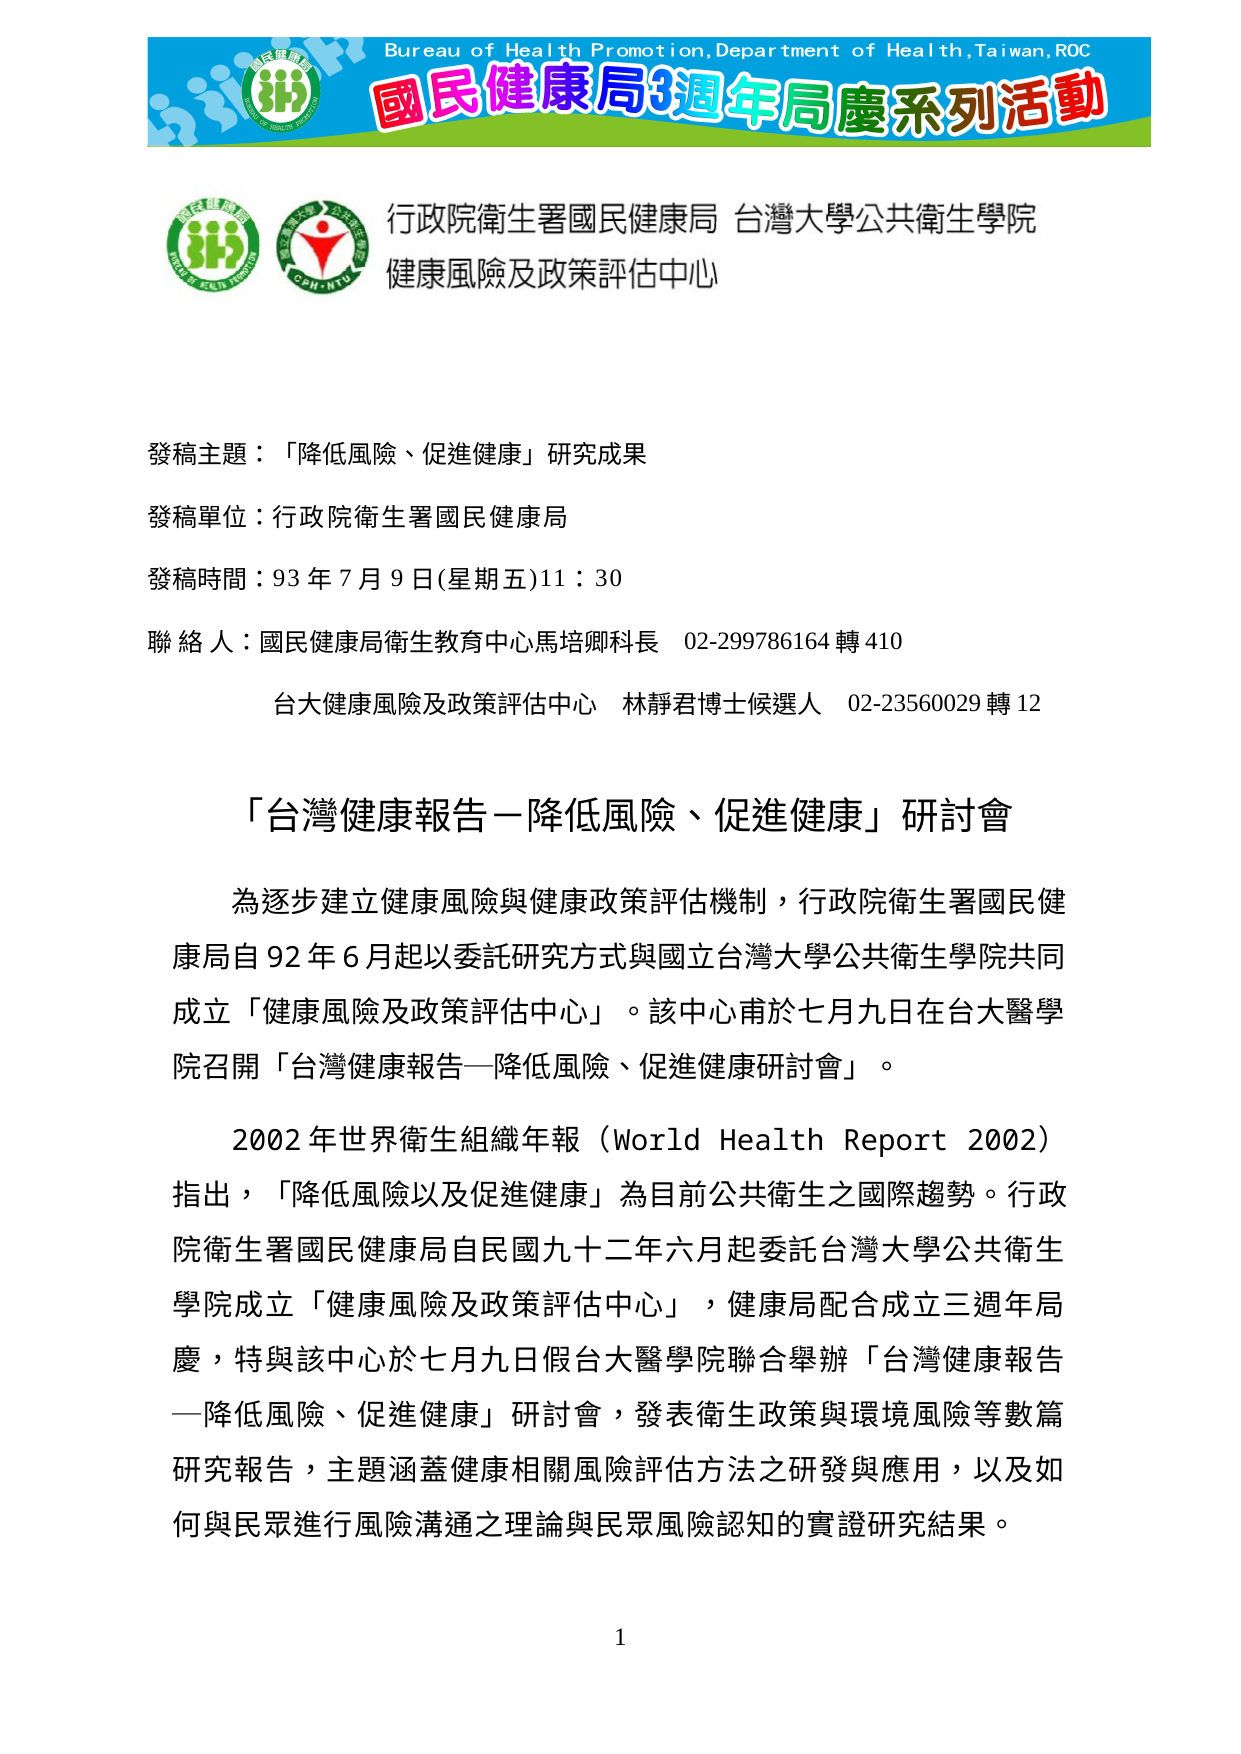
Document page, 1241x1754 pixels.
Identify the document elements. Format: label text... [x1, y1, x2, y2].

text 發稿時間：93年7月9日(星期五)11：30 [148, 536, 1092, 599]
text 聯 絡 人：國民健康局衛生教育中心馬培卿科長 02-299786164轉410 [148, 599, 1092, 661]
text 發稿單位：行政院衛生署國民健康局 [148, 474, 1092, 536]
text 台大健康風險及政策評估中心 林靜君博士候選人 02-23560029轉12 [148, 661, 1092, 724]
text 發稿主題：「降低風險、促進健康」研究成果 [148, 411, 1092, 474]
text 為逐步建立健康風險與健康政策評估機制，行政院衛生署國民健康局自92年6月起以委託研究方式與國立台灣大學公共衛生學院共同成立「健康風險及政策評估中心」。該中心甫於七月九日在台大醫學院召開「台灣健康報告─降低風險、促進健康研討會」。 [173, 878, 1067, 1085]
text 2002年世界衛生組織年報（World Health Report 2002）指出，「降低風險以及促進健康」為目前公共衛生之國際趨勢。行政院衛生署國民健康局自民國九十二年六月起委託台灣大學公共衛生學院成立「健康風險及政策評估中心」，健康局配合成立三週年局慶，特與該中心於七月九日假台大醫學院聯合舉辦「台灣健康報告─降低風險、促進健康」研討會，發表衛生政策與環境風險等數篇研究報告，主題涵蓋健康相關風險評估方法之研發與應用，以及如何與民眾進行風險溝通之理論與民眾風險認知的實證研究結果。 [173, 1117, 1067, 1543]
text 「台灣健康報告－降低風險、促進健康」研討會 [148, 786, 1092, 840]
